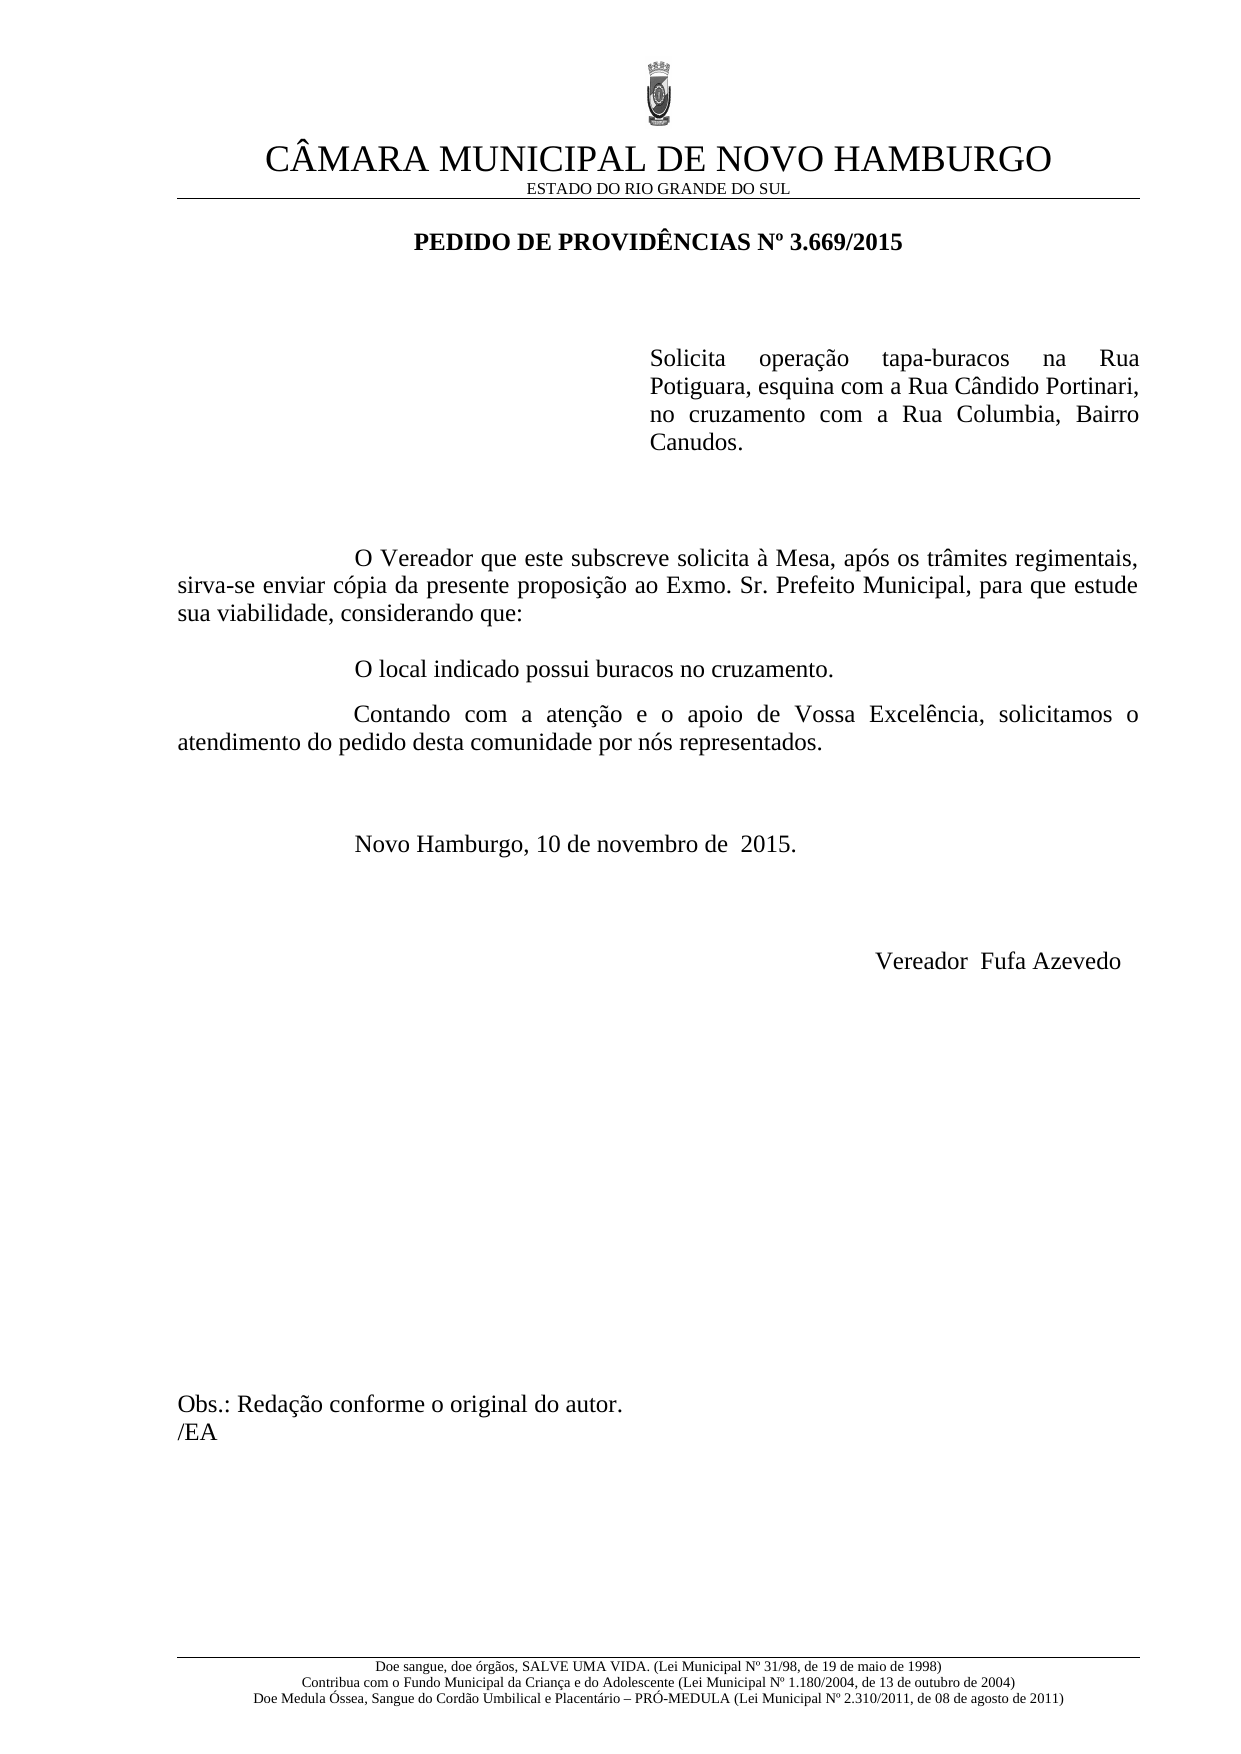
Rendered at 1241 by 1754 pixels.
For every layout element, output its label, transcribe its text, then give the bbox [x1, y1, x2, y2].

text PEDIDO DE PROVIDÊNCIAS Nº 3.669/2015 [177, 228, 1140, 256]
text Obs.: Redação conforme o original do autor. [177, 1390, 1140, 1418]
text Contando com a atenção e o apoio de Vossa Excelência, solicitamos o atendimento do pedido desta comunidade por nós representados. [177, 700, 1140, 756]
text O Vereador que este subscreve solicita à Mesa, após os trâmites regimentais, sirva-se enviar cópia da presente proposição ao Exmo. Sr. Prefeito Municipal, para que estude sua viabilidade, considerando que: [177, 544, 1140, 627]
text Novo Hamburgo, 10 de novembro de 2015. [177, 831, 1140, 858]
text Solicita operação tapa-buracos na Rua Potiguara, esquina com a Rua Cândido Portinari, no cruzamento com a Rua Columbia, Bairro Canudos. [649, 344, 1140, 455]
text /EA [177, 1418, 1140, 1446]
text O local indicado possui buracos no cruzamento. [177, 655, 1140, 682]
text Vereador Fufa Azevedo [177, 947, 1140, 974]
